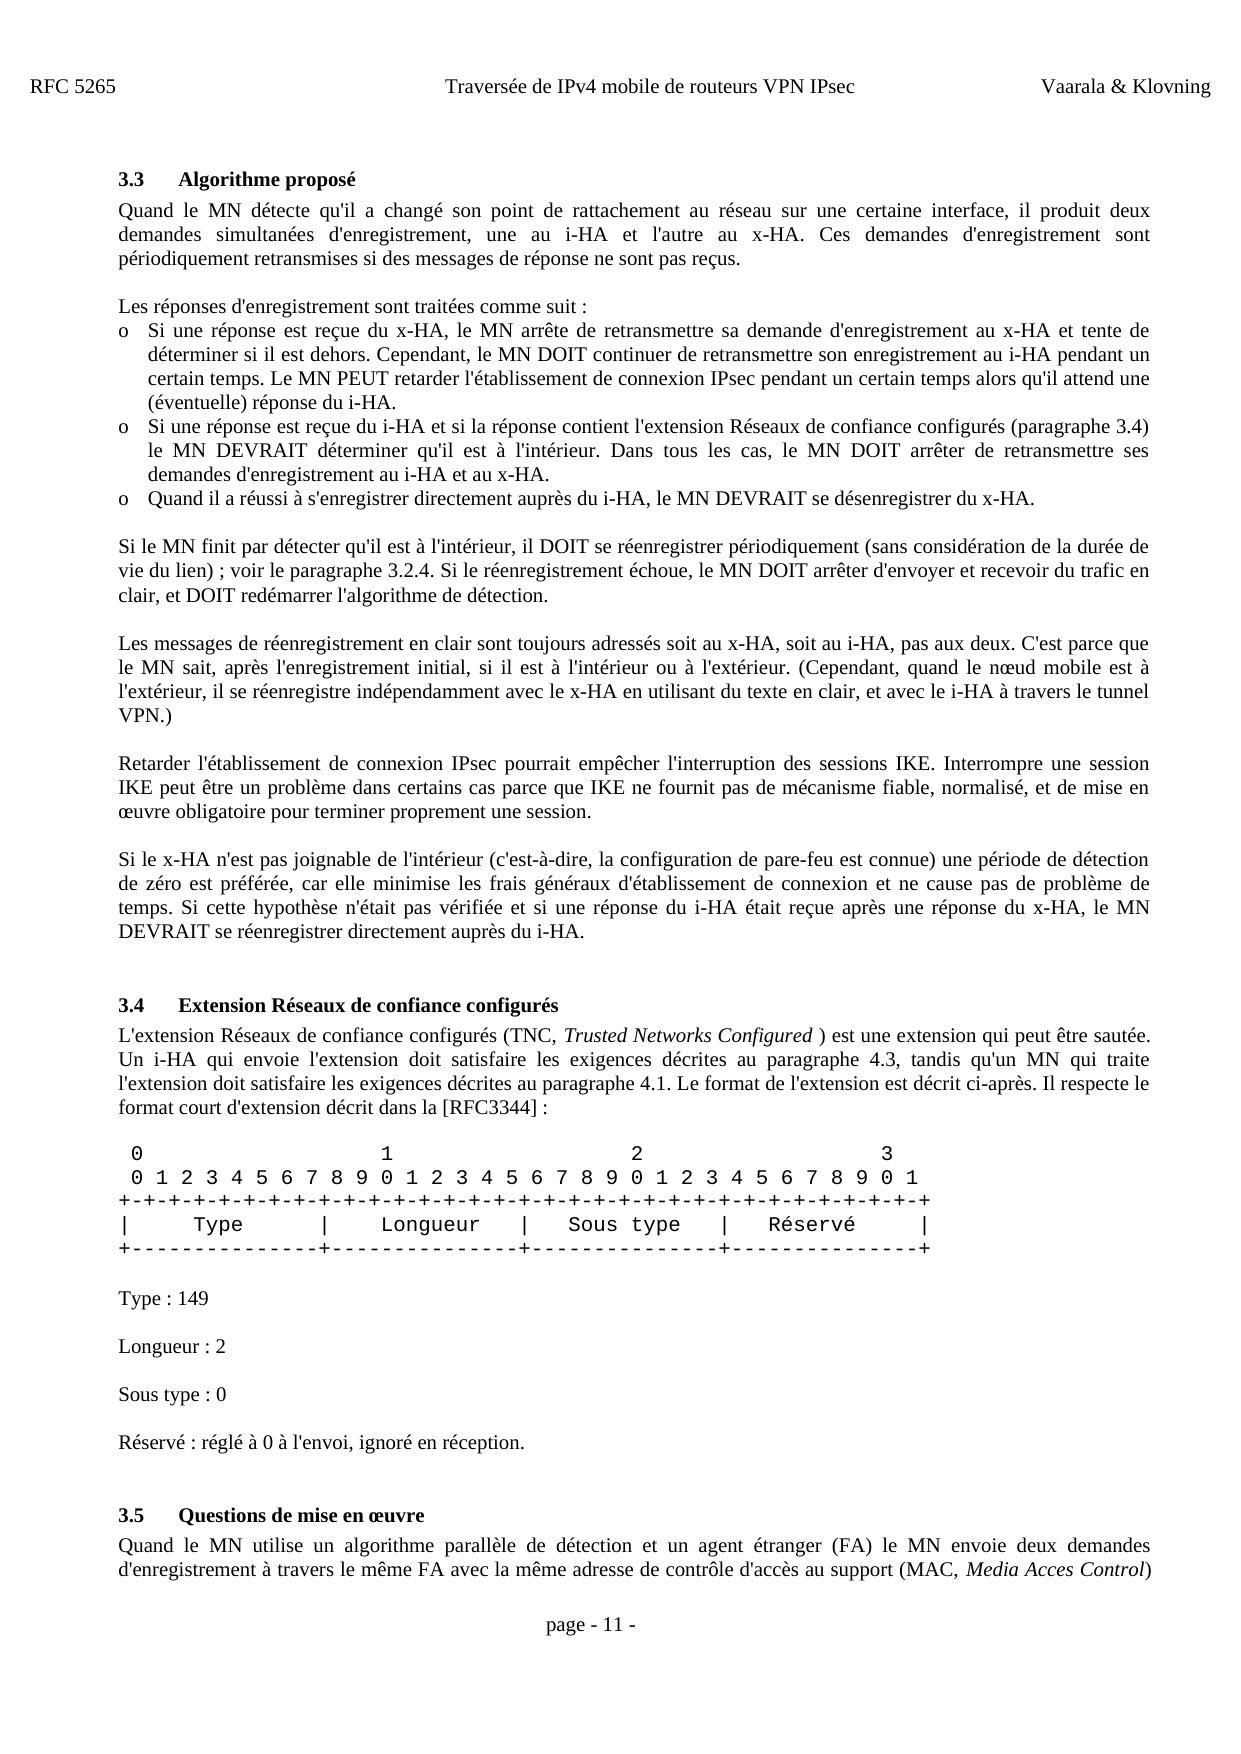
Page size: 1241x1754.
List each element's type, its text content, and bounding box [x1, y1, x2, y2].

text Si le MN finit par détecter qu'il est à l'intérieur, il DOIT se réenregistrer périodiquement (sans considération de la durée de vie du lien) ; voir le paragraphe 3.2.4. Si le réenregistrement échoue, le MN DOIT arrêter d'envoyer et recevoir du trafic en clair, et DOIT redémarrer l'algorithme de détection. [118, 534, 1152, 607]
text o Si une réponse est reçue du i-HA et si la réponse contient l'extension Réseaux de confiance configurés (paragraphe 3.4) le MN DEVRAIT déterminer qu'il est à l'intérieur. Dans tous les cas, le MN DOIT arrêter de retransmettre ses demandes d'enregistrement au i-HA et au x-HA. [118, 414, 1152, 486]
text L'extension Réseaux de confiance configurés (TNC, Trusted Networks Configured ) est une extension qui peut être sautée. Un i-HA qui envoie l'extension doit satisfaire les exigences décrites au paragraphe 4.3, tandis qu'un MN qui traite l'extension doit satisfaire les exigences décrites au paragraphe 4.1. Le format de l'extension est décrit ci-après. Il respecte le format court d'extension décrit dans la [RFC3344] : [118, 1023, 1152, 1119]
subtitle 3.4 Extension Réseaux de confiance configurés [118, 992, 1152, 1017]
text Quand le MN utilise un algorithme parallèle de détection et un agent étranger (FA) le MN envoie deux demandes d'enregistrement à travers le même FA avec la même adresse de contrôle d'accès au support (MAC, Media Acces Control) [118, 1533, 1152, 1581]
subtitle 3.3 Algorithme proposé [118, 167, 1152, 191]
text 0 1 2 3 [118, 1143, 1152, 1167]
text Les réponses d'enregistrement sont traitées comme suit : [118, 294, 1152, 318]
text Les messages de réenregistrement en clair sont toujours adressés soit au x-HA, soit au i-HA, pas aux deux. C'est parce que le MN sait, après l'enregistrement initial, si il est à l'intérieur ou à l'extérieur. (Cependant, quand le nœud mobile est à l'extérieur, il se réenregistre indépendamment avec le x-HA en utilisant du texte en clair, et avec le i-HA à travers le tunnel VPN.) [118, 631, 1152, 727]
subtitle 3.5 Questions de mise en œuvre [118, 1503, 1152, 1527]
text | Type | Longueur | Sous type | Réservé | [118, 1214, 1152, 1238]
text +-+-+-+-+-+-+-+-+-+-+-+-+-+-+-+-+-+-+-+-+-+-+-+-+-+-+-+-+-+-+-+-+ [118, 1190, 1152, 1214]
text o Si une réponse est reçue du x-HA, le MN arrête de retransmettre sa demande d'enregistrement au x-HA et tente de déterminer si il est dehors. Cependant, le MN DOIT continuer de retransmettre son enregistrement au i-HA pendant un certain temps. Le MN PEUT retarder l'établissement de connexion IPsec pendant un certain temps alors qu'il attend une (éventuelle) réponse du i-HA. [118, 318, 1152, 414]
text Type : 149 [118, 1285, 1152, 1309]
text Réservé : réglé à 0 à l'envoi, ignoré en réception. [118, 1430, 1152, 1454]
text Quand le MN détecte qu'il a changé son point de rattachement au réseau sur une certaine interface, il produit deux demandes simultanées d'enregistrement, une au i-HA et l'autre au x-HA. Ces demandes d'enregistrement sont périodiquement retransmises si des messages de réponse ne sont pas reçus. [118, 197, 1152, 270]
text +---------------+---------------+---------------+---------------+ [118, 1238, 1152, 1261]
text Longueur : 2 [118, 1333, 1152, 1358]
text Sous type : 0 [118, 1382, 1152, 1406]
text 0 1 2 3 4 5 6 7 8 9 0 1 2 3 4 5 6 7 8 9 0 1 2 3 4 5 6 7 8 9 0 1 [118, 1167, 1152, 1190]
text Retarder l'établissement de connexion IPsec pourrait empêcher l'interruption des sessions IKE. Interrompre une session IKE peut être un problème dans certains cas parce que IKE ne fournit pas de mécanisme fiable, normalisé, et de mise en œuvre obligatoire pour terminer proprement une session. [118, 751, 1152, 823]
text Si le x-HA n'est pas joignable de l'intérieur (c'est-à-dire, la configuration de pare-feu est connue) une période de détection de zéro est préférée, car elle minimise les frais généraux d'établissement de connexion et ne cause pas de problème de temps. Si cette hypothèse n'était pas vérifiée et si une réponse du i-HA était reçue après une réponse du x-HA, le MN DEVRAIT se réenregistrer directement auprès du i-HA. [118, 847, 1152, 943]
text o Quand il a réussi à s'enregistrer directement auprès du i-HA, le MN DEVRAIT se désenregistrer du x-HA. [118, 486, 1152, 510]
